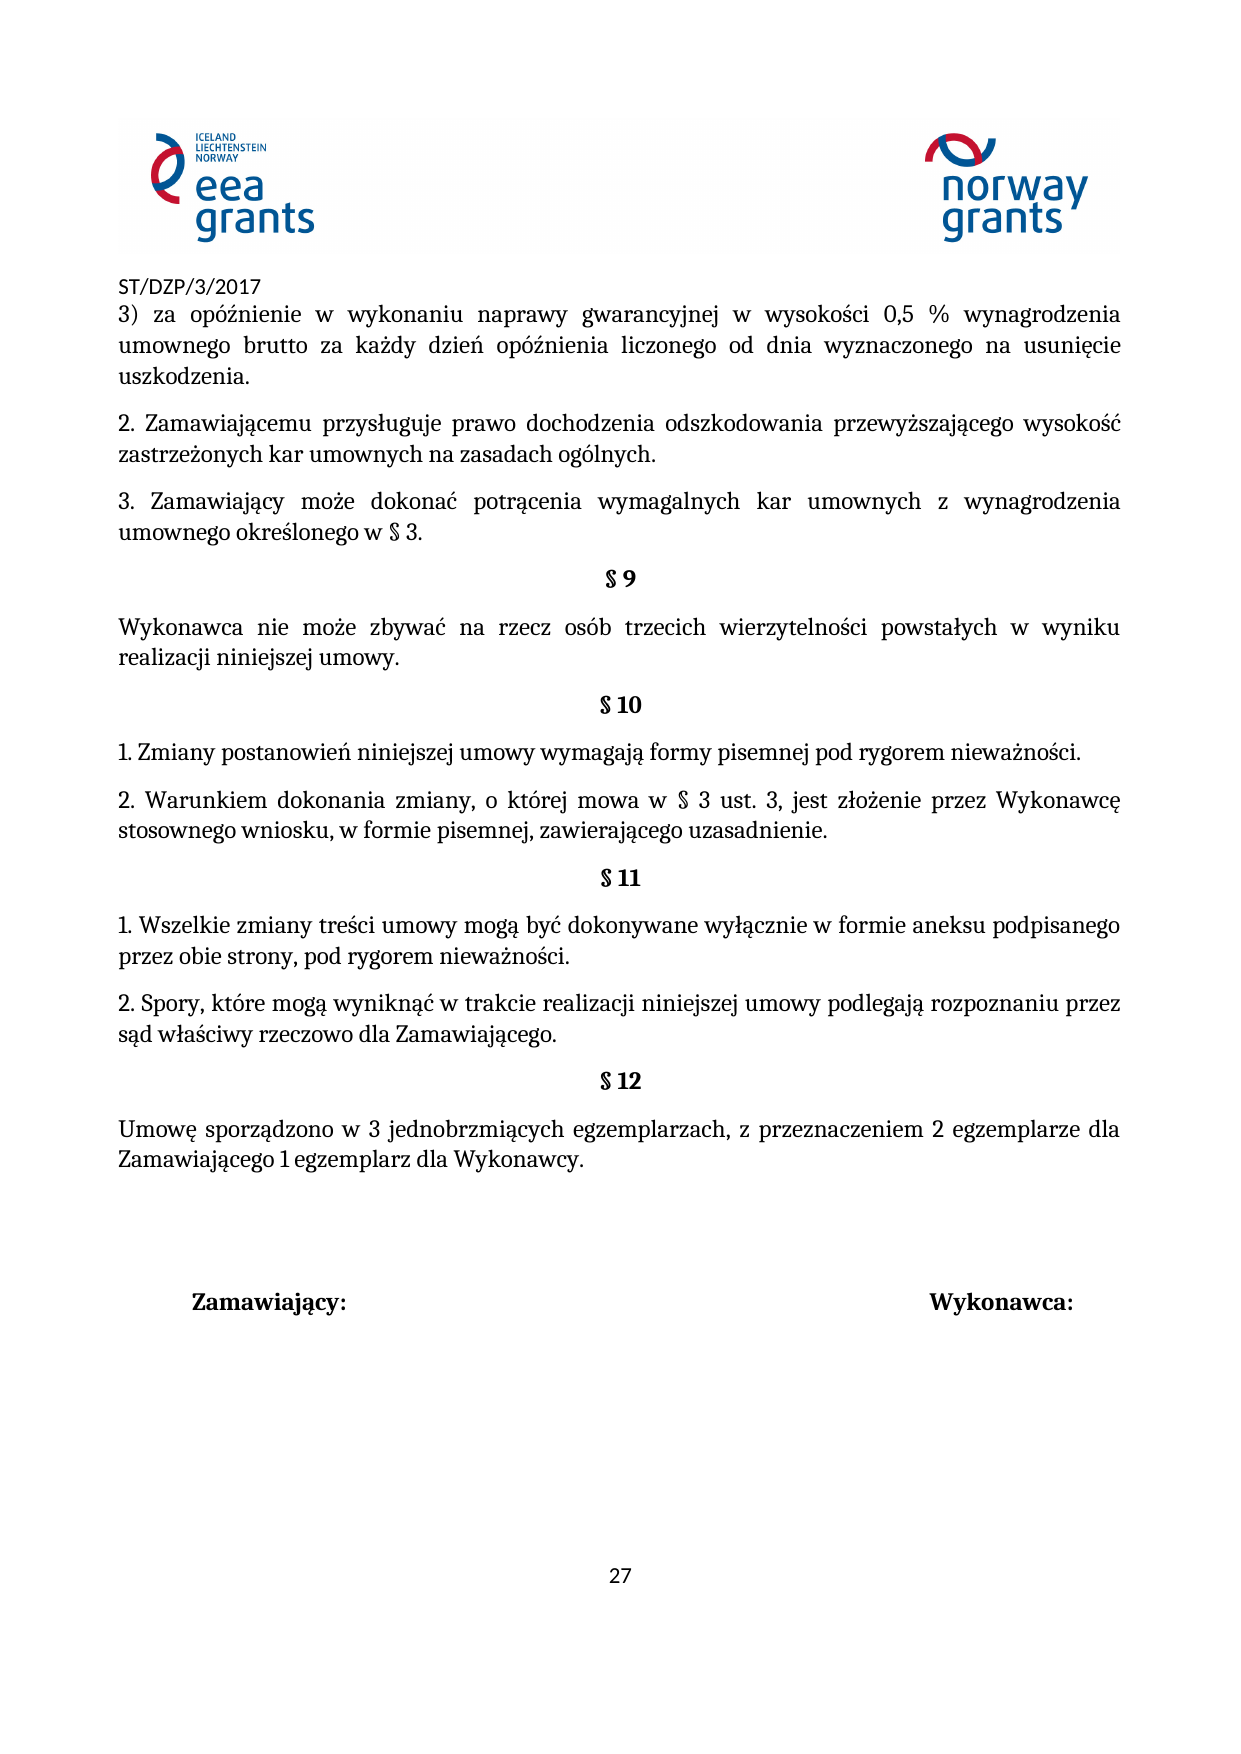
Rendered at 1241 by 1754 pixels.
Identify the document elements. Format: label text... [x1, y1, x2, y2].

text 3) za opóźnienie w wykonaniu naprawy gwarancyjnej w wysokości 0,5 % wynagrodzenia umownego brutto za każdy dzień opóźnienia liczonego od dnia wyznaczonego na usunięcie uszkodzenia. [118, 300, 1122, 390]
text Wykonawca nie może zbywać na rzecz osób trzecich wierzytelności powstałych w wyniku realizacji niniejszej umowy. [118, 613, 1122, 672]
text § 12 [118, 1067, 1122, 1096]
text § 9 [118, 565, 1122, 594]
text 1. Wszelkie zmiany treści umowy mogą być dokonywane wyłącznie w formie aneksu podpisanego przez obie strony, pod rygorem nieważności. [118, 911, 1122, 971]
text 3. Zamawiający może dokonać potrącenia wymagalnych kar umownych z wynagrodzenia umownego określonego w § 3. [118, 487, 1122, 547]
text § 11 [118, 864, 1122, 892]
text Zamawiający: Wykonawca: [118, 1288, 1122, 1316]
text 2. Spory, które mogą wyniknąć w trakcie realizacji niniejszej umowy podlegają rozpoznaniu przez sąd właściwy rzeczowo dla Zamawiającego. [118, 989, 1122, 1049]
text 2. Warunkiem dokonania zmiany, o której mowa w § 3 ust. 3, jest złożenie przez Wykonawcę stosownego wniosku, w formie pisemnej, zawierającego uzasadnienie. [118, 786, 1122, 845]
text § 10 [118, 691, 1122, 719]
text 1. Zmiany postanowień niniejszej umowy wymagają formy pisemnej pod rygorem nieważności. [118, 738, 1122, 767]
text 2. Zamawiającemu przysługuje prawo dochodzenia odszkodowania przewyższającego wysokość zastrzeżonych kar umownych na zasadach ogólnych. [118, 409, 1122, 468]
text Umowę sporządzono w 3 jednobrzmiących egzemplarzach, z przeznaczeniem 2 egzemplarze dla Zamawiającego 1 egzemplarz dla Wykonawcy. [118, 1115, 1122, 1174]
